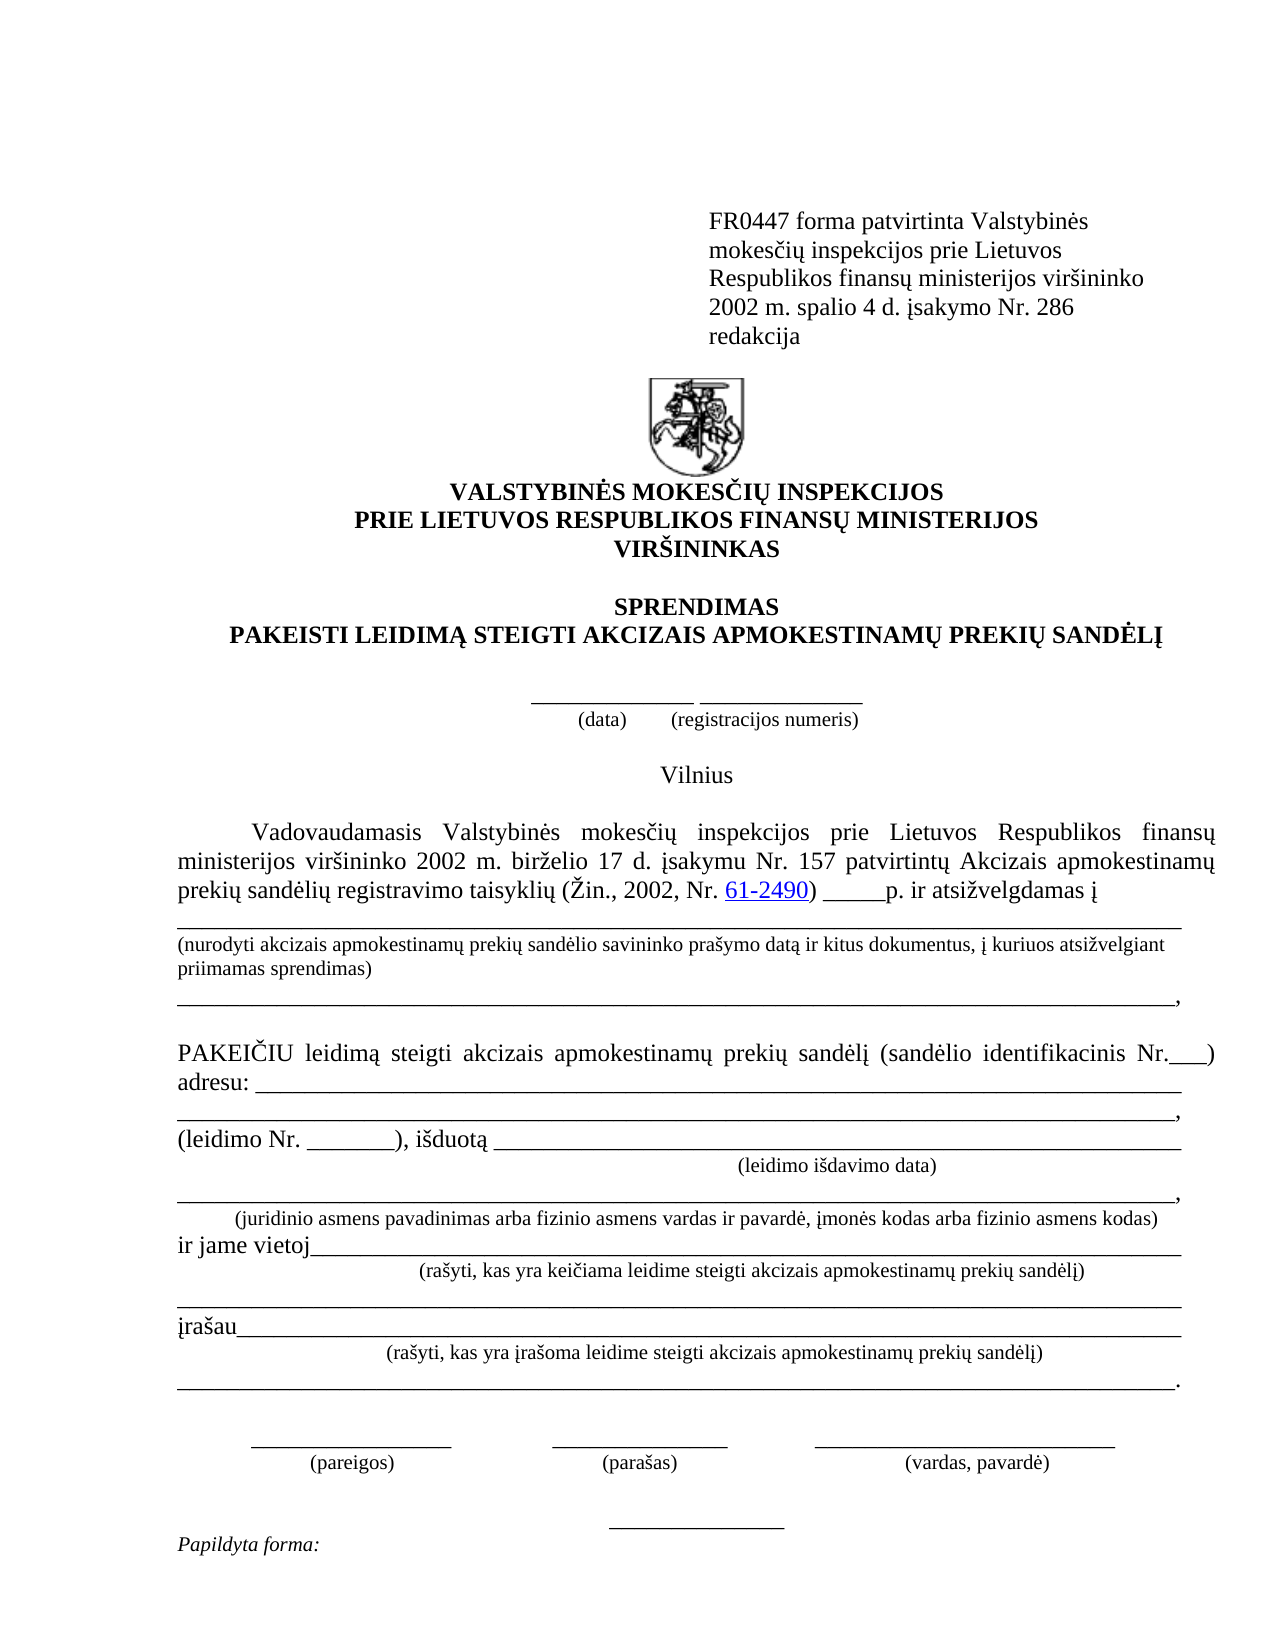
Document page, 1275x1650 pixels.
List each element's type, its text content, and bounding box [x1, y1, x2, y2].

text ir jame vietoj [177, 1230, 1216, 1258]
text (leidimo išdavimo data) [177, 1153, 1216, 1177]
text , [177, 980, 1216, 1009]
text (pareigos) (parašas) (vardas, pavardė) [177, 1450, 1216, 1474]
text Respublikos finansų ministerijos viršininko [177, 263, 1216, 292]
text FR0447 forma patvirtinta Valstybinės [177, 206, 1216, 235]
text (juridinio asmens pavadinimas arba fizinio asmens vardas ir pavardė, įmonės kodas arba fizinio asmens kodas) [177, 1206, 1216, 1230]
text Vadovaudamasis Valstybinės mokesčių inspekcijos prie Lietuvos Respublikos finansų ministerijos viršininko 2002 m. birželio 17 d. įsakymu Nr. 157 patvirtintų Akcizais apmokestinamų prekių sandėlių registravimo taisyklių (Žin., 2002, Nr. 61-2490) _____p. ir atsižvelgdamas į [177, 817, 1216, 903]
text VALSTYBINĖS MOKESČIŲ INSPEKCIJOS [177, 477, 1216, 506]
text ______________ [177, 1503, 1216, 1532]
text (nurodyti akcizais apmokestinamų prekių sandėlio savininko prašymo datą ir kitus dokumentus, į kuriuos atsižvelgiant priimamas sprendimas) [177, 932, 1216, 980]
text . [177, 1364, 1216, 1393]
text (data) (registracijos numeris) [177, 707, 1216, 731]
text PAKEIČIU leidimą steigti akcizais apmokestinamų prekių sandėlį (sandėlio identifikacinis Nr.___) adresu: [177, 1038, 1216, 1095]
text (rašyti, kas yra įrašoma leidime steigti akcizais apmokestinamų prekių sandėlį) [177, 1340, 1216, 1364]
text SPRENDIMAS [177, 592, 1216, 621]
text (leidimo Nr. _______), išduotą [177, 1124, 1216, 1153]
text redakcija [177, 321, 1216, 350]
text VIRŠININKAS [177, 534, 1216, 563]
text , [177, 1095, 1216, 1124]
text (rašyti, kas yra keičiama leidime steigti akcizais apmokestinamų prekių sandėlį) [177, 1258, 1216, 1282]
text 2002 m. spalio 4 d. įsakymo Nr. 286 [177, 292, 1216, 321]
text PRIE LIETUVOS RESPUBLIKOS FINANSŲ MINISTERIJOS [177, 506, 1216, 534]
text ________________ ______________ ________________________ [177, 1422, 1216, 1450]
text Papildyta forma: [177, 1532, 1216, 1556]
text įrašau [177, 1311, 1216, 1340]
text PAKEISTI LEIDIMĄ STEIGTI AKCIZAIS APMOKESTINAMŲ PREKIŲ SANDĖLĮ [177, 621, 1216, 649]
text _____________ _____________ [177, 678, 1216, 707]
text mokesčių inspekcijos prie Lietuvos [177, 235, 1216, 263]
text Vilnius [177, 760, 1216, 788]
text , [177, 1177, 1216, 1206]
